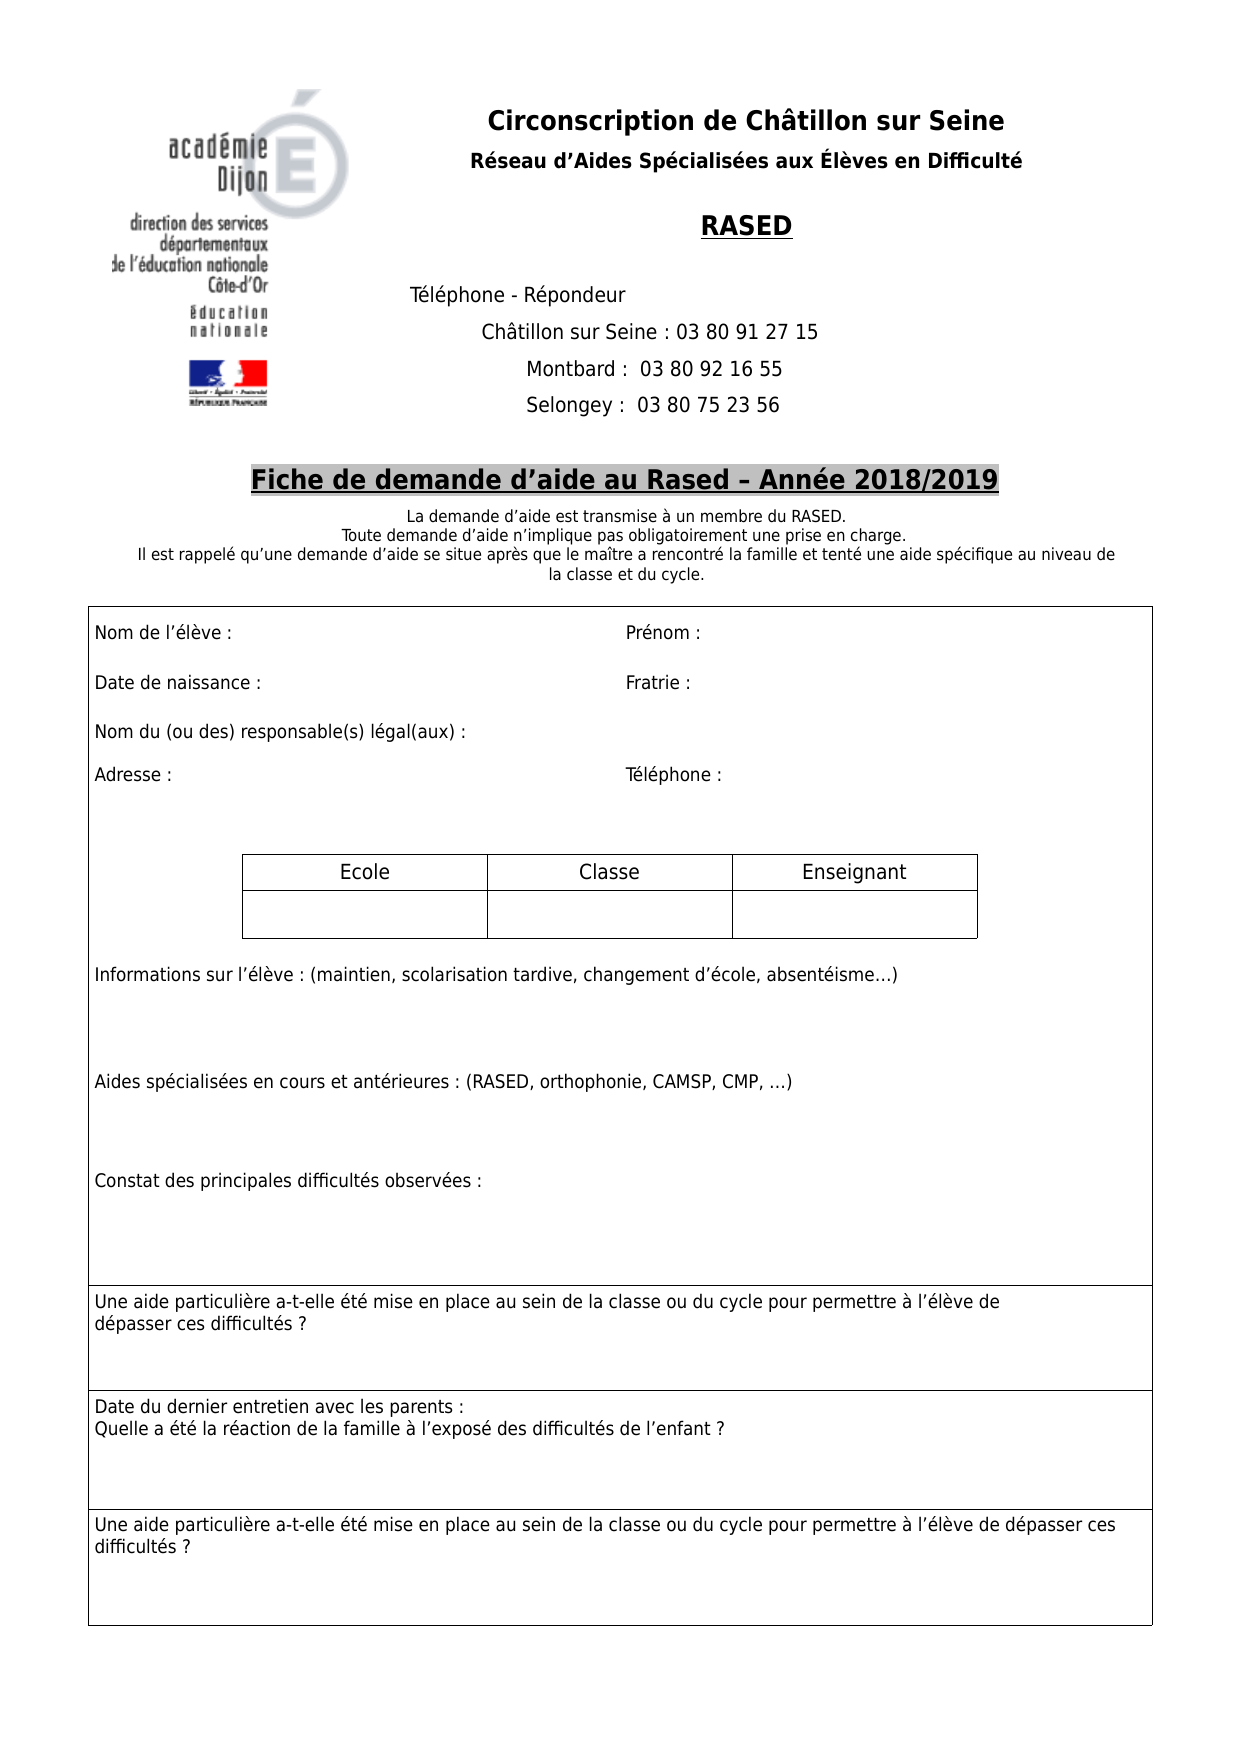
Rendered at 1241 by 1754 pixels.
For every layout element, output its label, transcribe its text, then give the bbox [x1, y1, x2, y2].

table_cell Fratrie : [620, 660, 1152, 707]
table_cell Date du dernier entretien avec les parents : Quelle a été la réaction de la famille à l’exposé des difficultés de l’enfant ? [89, 1391, 1152, 1508]
table_cell [733, 891, 977, 938]
table_header Classe [488, 855, 732, 890]
table_cell [89, 849, 1152, 958]
table_cell Constat des principales difficultés observées : [89, 1164, 1152, 1285]
table_header Enseignant [733, 855, 977, 890]
table_cell Nom du (ou des) responsable(s) légal(aux) : [89, 707, 620, 758]
table_header Nom de l’élève : [89, 607, 620, 660]
table_cell [243, 891, 487, 938]
table_cell Informations sur l’élève : (maintien, scolarisation tardive, changement d’école, absentéisme…) [89, 959, 1152, 1066]
table_cell Aides spécialisées en cours et antérieures : (RASED, orthophonie, CAMSP, CMP, …) [89, 1066, 1152, 1164]
text Téléphone - Répondeur [410, 283, 1098, 307]
text Montbard : 03 80 92 16 55 [526, 357, 1098, 381]
table_cell Date de naissance : [89, 660, 620, 707]
table_cell Adresse : [89, 758, 620, 848]
table_cell [488, 891, 732, 938]
table_header Ecole [243, 855, 487, 890]
text Selongey : 03 80 75 23 56 [526, 393, 1098, 418]
table_cell [620, 707, 1152, 758]
text RASED [402, 211, 1091, 242]
text Châtillon sur Seine : 03 80 91 27 15 [410, 320, 1098, 344]
table_cell Une aide particulière a-t-elle été mise en place au sein de la classe ou du cycle pour permettre à l’élève de dépasser ces difficultés ? [89, 1286, 1152, 1390]
table_cell Une aide particulière a-t-elle été mise en place au sein de la classe ou du cycle pour permettre à l’élève de dépasser ces difficultés ? [89, 1510, 1152, 1625]
text Fiche de demande d’aide au Rased – Année 2018/2019 [129, 464, 1120, 496]
text Circonscription de Châtillon sur Seine [402, 105, 1091, 137]
text La demande d’aide est transmise à un membre du RASED. Toute demande d’aide n’implique pas obligatoirement une prise en charge. Il est rappelé qu’une demande d’aide se situe après que le maître a rencontré la famille et tenté une aide spécifique au niveau de la classe et du cycle. [130, 506, 1123, 584]
table_cell Téléphone : [620, 758, 1152, 848]
picture [112, 89, 349, 406]
table_header Prénom : [620, 607, 1152, 660]
text Réseau d’Aides Spécialisées aux Élèves en Difficulté [402, 149, 1091, 173]
